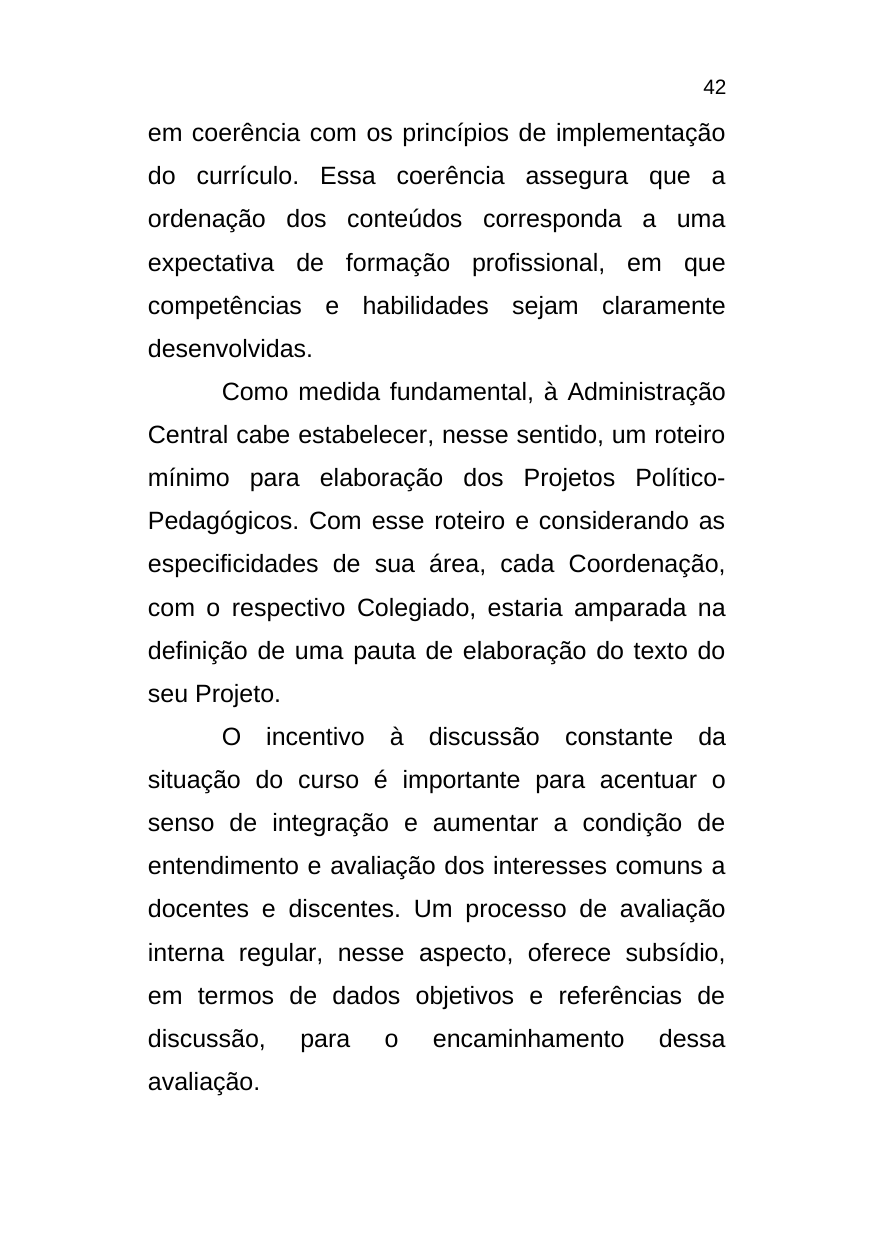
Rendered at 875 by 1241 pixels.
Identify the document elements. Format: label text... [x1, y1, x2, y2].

text Como medida fundamental, à Administração Central cabe estabelecer, nesse sentido, um roteiro mínimo para elaboração dos Projetos Político-Pedagógicos. Com esse roteiro e considerando as especificidades de sua área, cada Coordenação, com o respectivo Colegiado, estaria amparada na definição de uma pauta de elaboração do texto do seu Projeto. [148, 377, 726, 707]
text O incentivo à discussão constante da situação do curso é importante para acentuar o senso de integração e aumentar a condição de entendimento e avaliação dos interesses comuns a docentes e discentes. Um processo de avaliação interna regular, nesse aspecto, oferece subsídio, em termos de dados objetivos e referências de discussão, para o encaminhamento dessa avaliação. [148, 722, 726, 1096]
text em coerência com os princípios de implementação do currículo. Essa coerência assegura que a ordenação dos conteúdos corresponda a uma expectativa de formação profissional, em que competências e habilidades sejam claramente desenvolvidas. [148, 118, 726, 362]
